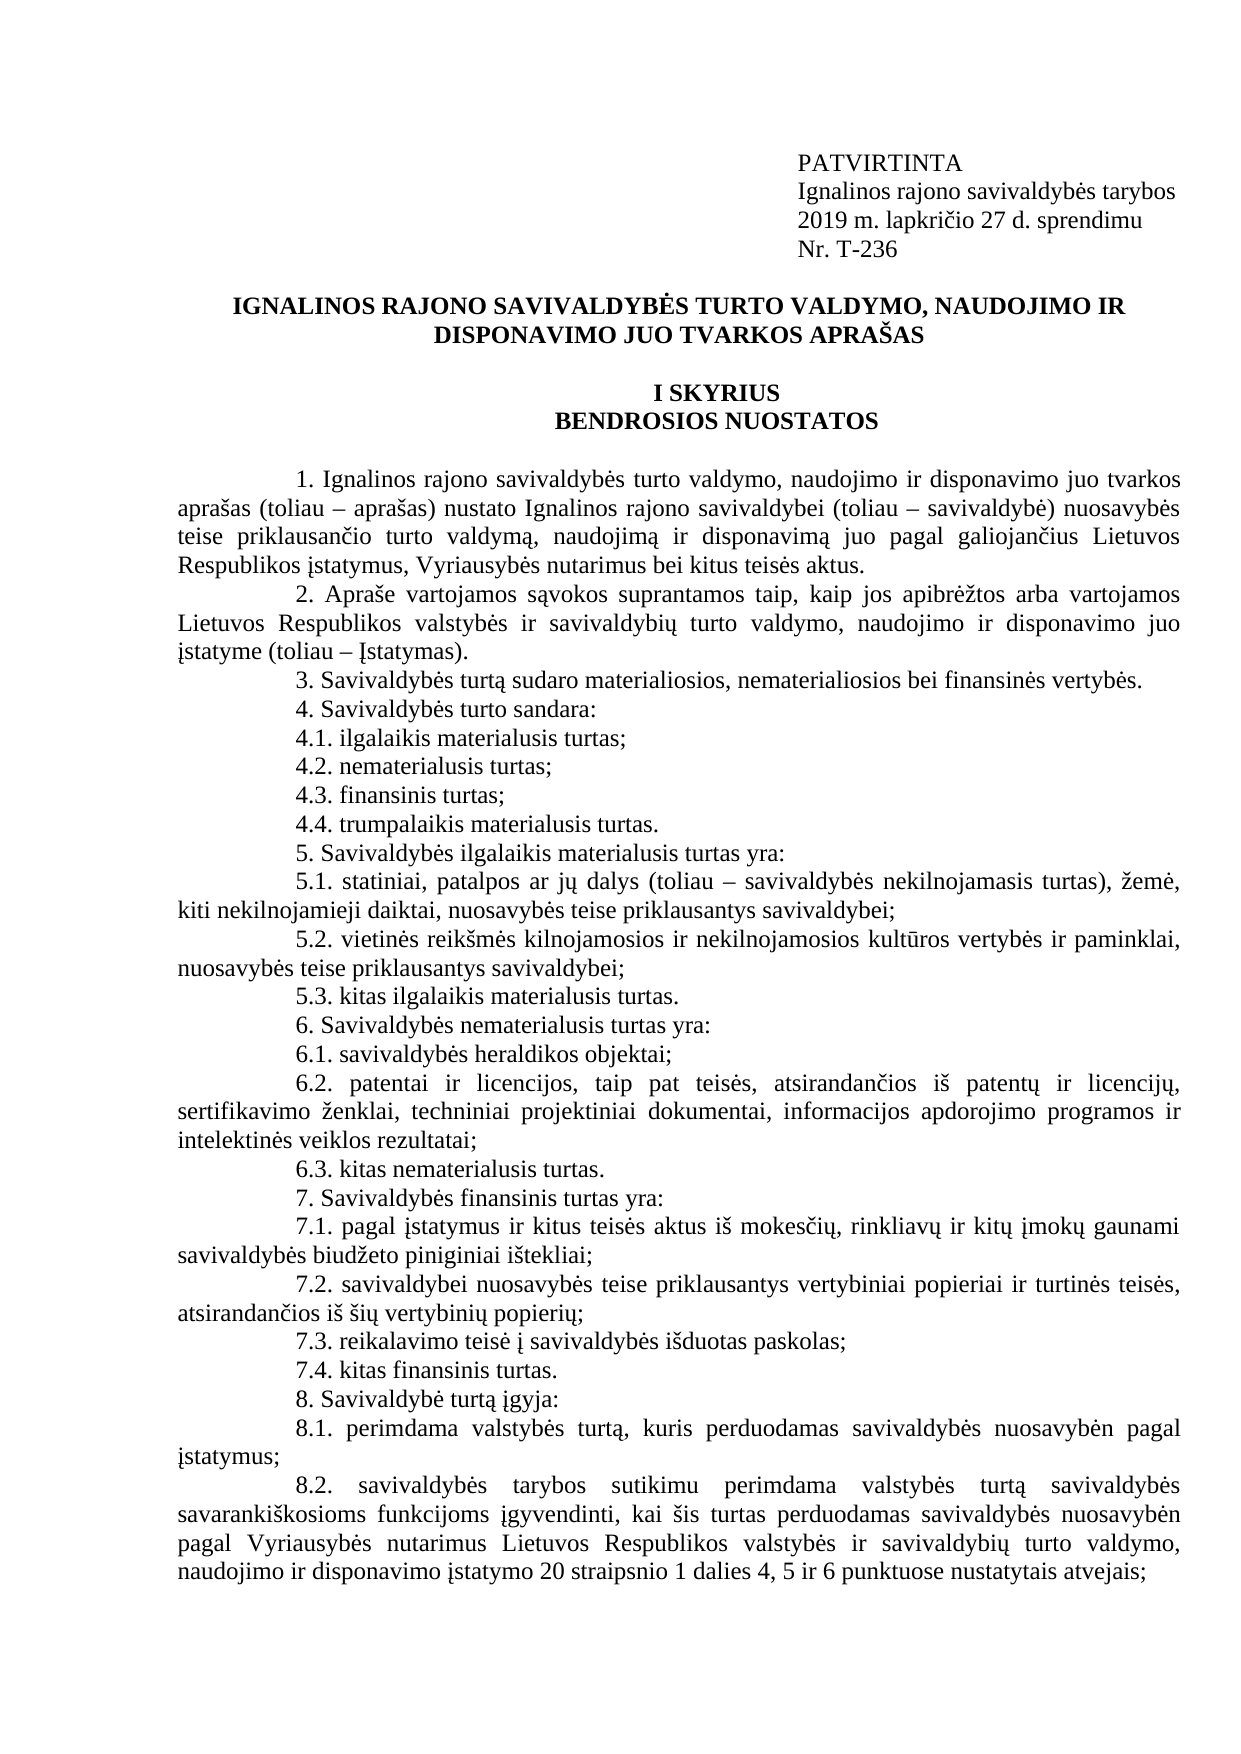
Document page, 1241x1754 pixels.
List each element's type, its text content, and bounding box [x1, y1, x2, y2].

text I SKYRIUS [177, 378, 1181, 406]
text 3. Savivaldybės turtą sudaro materialiosios, nematerialiosios bei finansinės vertybės. [177, 665, 1181, 694]
text PATVIRTINTA [797, 148, 1181, 176]
text 6. Savivaldybės nematerialusis turtas yra: [177, 1010, 1181, 1039]
text 6.3. kitas nematerialusis turtas. [177, 1154, 1181, 1183]
text 7. Savivaldybės finansinis turtas yra: [177, 1183, 1181, 1211]
text IGNALINOS RAJONO SAVIVALDYBĖS TURTO VALDYMO, NAUDOJIMO IR DISPONAVIMO JUO TVARKOS APRAŠAS [177, 291, 1181, 349]
text 4.1. ilgalaikis materialusis turtas; [177, 723, 1181, 751]
text 1. Ignalinos rajono savivaldybės turto valdymo, naudojimo ir disponavimo juo tvarkos aprašas (toliau – aprašas) nustato Ignalinos rajono savivaldybei (toliau – savivaldybė) nuosavybės teise priklausančio turto valdymą, naudojimą ir disponavimą juo pagal galiojančius Lietuvos Respublikos įstatymus, Vyriausybės nutarimus bei kitus teisės aktus. [177, 464, 1181, 579]
text 4. Savivaldybės turto sandara: [177, 694, 1181, 723]
text 7.3. reikalavimo teisė į savivaldybės išduotas paskolas; [177, 1326, 1181, 1355]
text 5.2. vietinės reikšmės kilnojamosios ir nekilnojamosios kultūros vertybės ir paminklai, nuosavybės teise priklausantys savivaldybei; [177, 924, 1181, 981]
text 2. Apraše vartojamos sąvokos suprantamos taip, kaip jos apibrėžtos arba vartojamos Lietuvos Respublikos valstybės ir savivaldybių turto valdymo, naudojimo ir disponavimo juo įstatyme (toliau – Įstatymas). [177, 579, 1181, 665]
text 6.2. patentai ir licencijos, taip pat teisės, atsirandančios iš patentų ir licencijų, sertifikavimo ženklai, techniniai projektiniai dokumentai, informacijos apdorojimo programos ir intelektinės veiklos rezultatai; [177, 1068, 1181, 1154]
text 7.1. pagal įstatymus ir kitus teisės aktus iš mokesčių, rinkliavų ir kitų įmokų gaunami savivaldybės biudžeto piniginiai ištekliai; [177, 1211, 1181, 1269]
text 8.2. savivaldybės tarybos sutikimu perimdama valstybės turtą savivaldybės savarankiškosioms funkcijoms įgyvendinti, kai šis turtas perduodamas savivaldybės nuosavybėn pagal Vyriausybės nutarimus Lietuvos Respublikos valstybės ir savivaldybių turto valdymo, naudojimo ir disponavimo įstatymo 20 straipsnio 1 dalies 4, 5 ir 6 punktuose nustatytais atvejais; [177, 1470, 1181, 1585]
text 7.4. kitas finansinis turtas. [177, 1355, 1181, 1384]
text 6.1. savivaldybės heraldikos objektai; [177, 1039, 1181, 1068]
text 5. Savivaldybės ilgalaikis materialusis turtas yra: [177, 838, 1181, 866]
text BENDROSIOS NUOSTATOS [177, 406, 1181, 435]
text 2019 m. lapkričio 27 d. sprendimu [797, 205, 1181, 234]
text Ignalinos rajono savivaldybės tarybos [797, 176, 1181, 205]
text 4.2. nematerialusis turtas; [177, 751, 1181, 780]
text Nr. T-236 [797, 234, 1181, 263]
text 4.3. finansinis turtas; [177, 780, 1181, 809]
text 7.2. savivaldybei nuosavybės teise priklausantys vertybiniai popieriai ir turtinės teisės, atsirandančios iš šių vertybinių popierių; [177, 1269, 1181, 1326]
text 5.3. kitas ilgalaikis materialusis turtas. [177, 981, 1181, 1010]
text 8. Savivaldybė turtą įgyja: [177, 1384, 1181, 1413]
text 5.1. statiniai, patalpos ar jų dalys (toliau – savivaldybės nekilnojamasis turtas), žemė, kiti nekilnojamieji daiktai, nuosavybės teise priklausantys savivaldybei; [177, 866, 1181, 924]
text 4.4. trumpalaikis materialusis turtas. [177, 809, 1181, 838]
text 8.1. perimdama valstybės turtą, kuris perduodamas savivaldybės nuosavybėn pagal įstatymus; [177, 1413, 1181, 1470]
